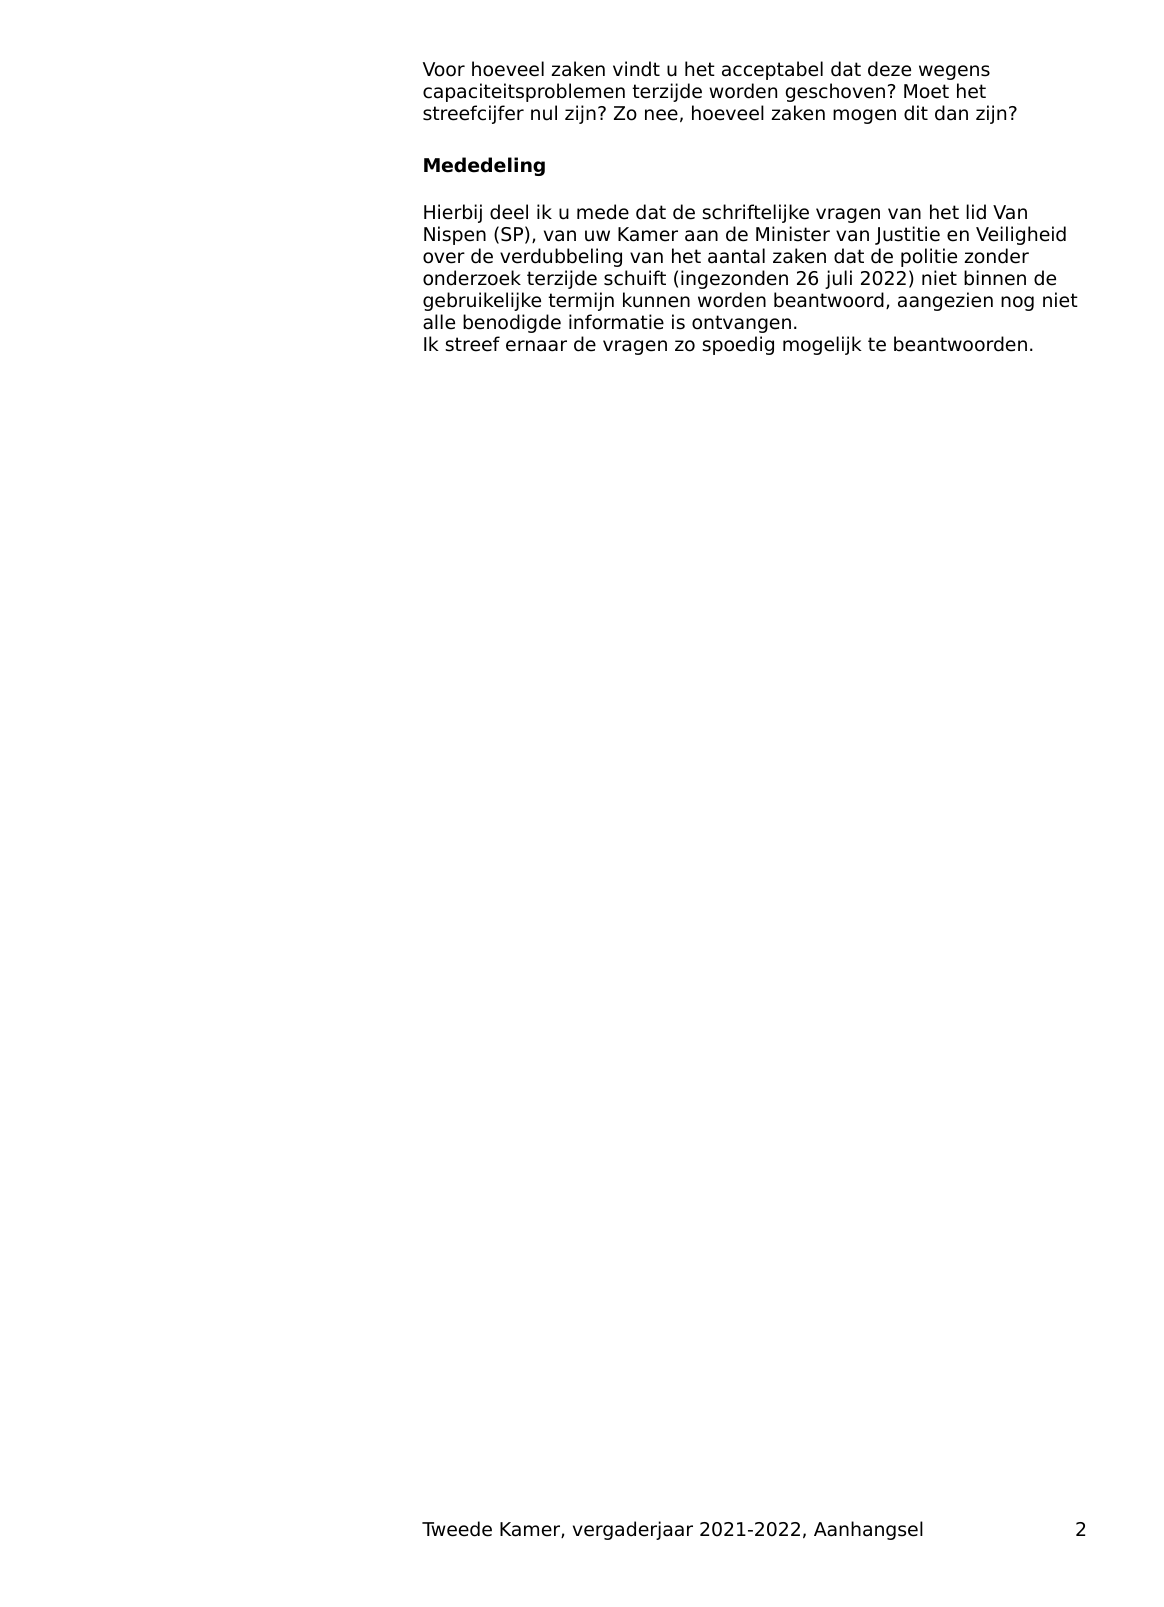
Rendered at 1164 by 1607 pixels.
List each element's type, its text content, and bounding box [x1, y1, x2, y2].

subtitle Mededeling [422, 155, 1087, 177]
text Hierbij deel ik u mede dat de schriftelijke vragen van het lid Van Nispen (SP), van uw Kamer aan de Minister van Justitie en Veiligheid over de verdubbeling van het aantal zaken dat de politie zonder onderzoek terzijde schuift (ingezonden 26 juli 2022) niet binnen de gebruikelijke termijn kunnen worden beantwoord, aangezien nog niet alle benodigde informatie is ontvangen. [422, 202, 1087, 334]
text Voor hoeveel zaken vindt u het acceptabel dat deze wegens capaciteitsproblemen terzijde worden geschoven? Moet het streefcijfer nul zijn? Zo nee, hoeveel zaken mogen dit dan zijn? [422, 59, 1087, 125]
text Ik streef ernaar de vragen zo spoedig mogelijk te beantwoorden. [422, 334, 1087, 356]
